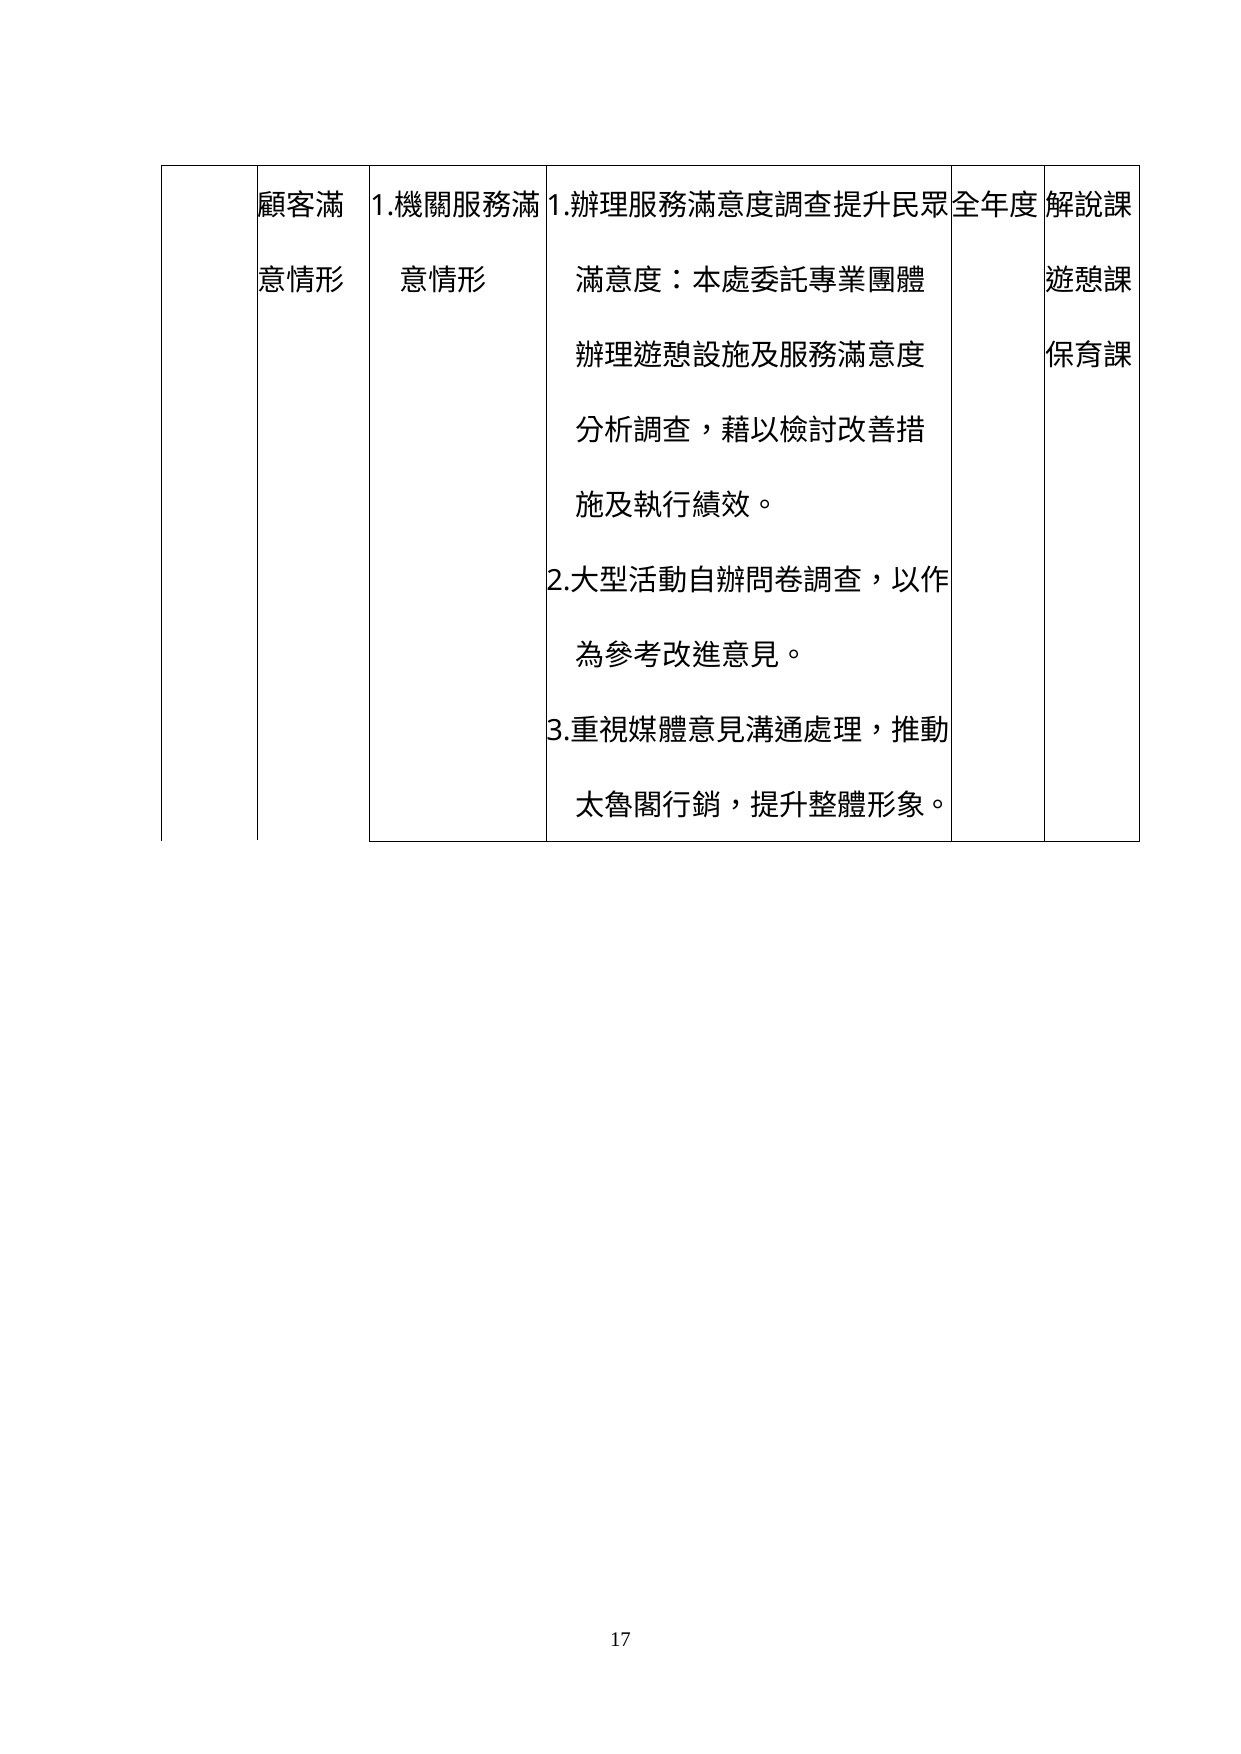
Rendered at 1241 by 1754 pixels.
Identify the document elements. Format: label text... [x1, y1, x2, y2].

table_cell 顧客滿意情形 [257, 166, 369, 841]
table_cell 1.辦理服務滿意度調查提升民眾滿意度：本處委託專業團體辦理遊憩設施及服務滿意度分析調查，藉以檢討改善措施及執行績效。 2.大型活動自辦問卷調查，以作為參考改進意見。 3.重視媒體意見溝通處理，推動太魯閣行銷，提升整體形象。 [547, 166, 951, 841]
table_cell 全年度 [952, 166, 1044, 841]
table_cell [162, 166, 257, 841]
table_cell 解說課 遊憩課 保育課 [1045, 166, 1139, 841]
table_cell 1.機關服務滿意情形 [370, 166, 546, 841]
